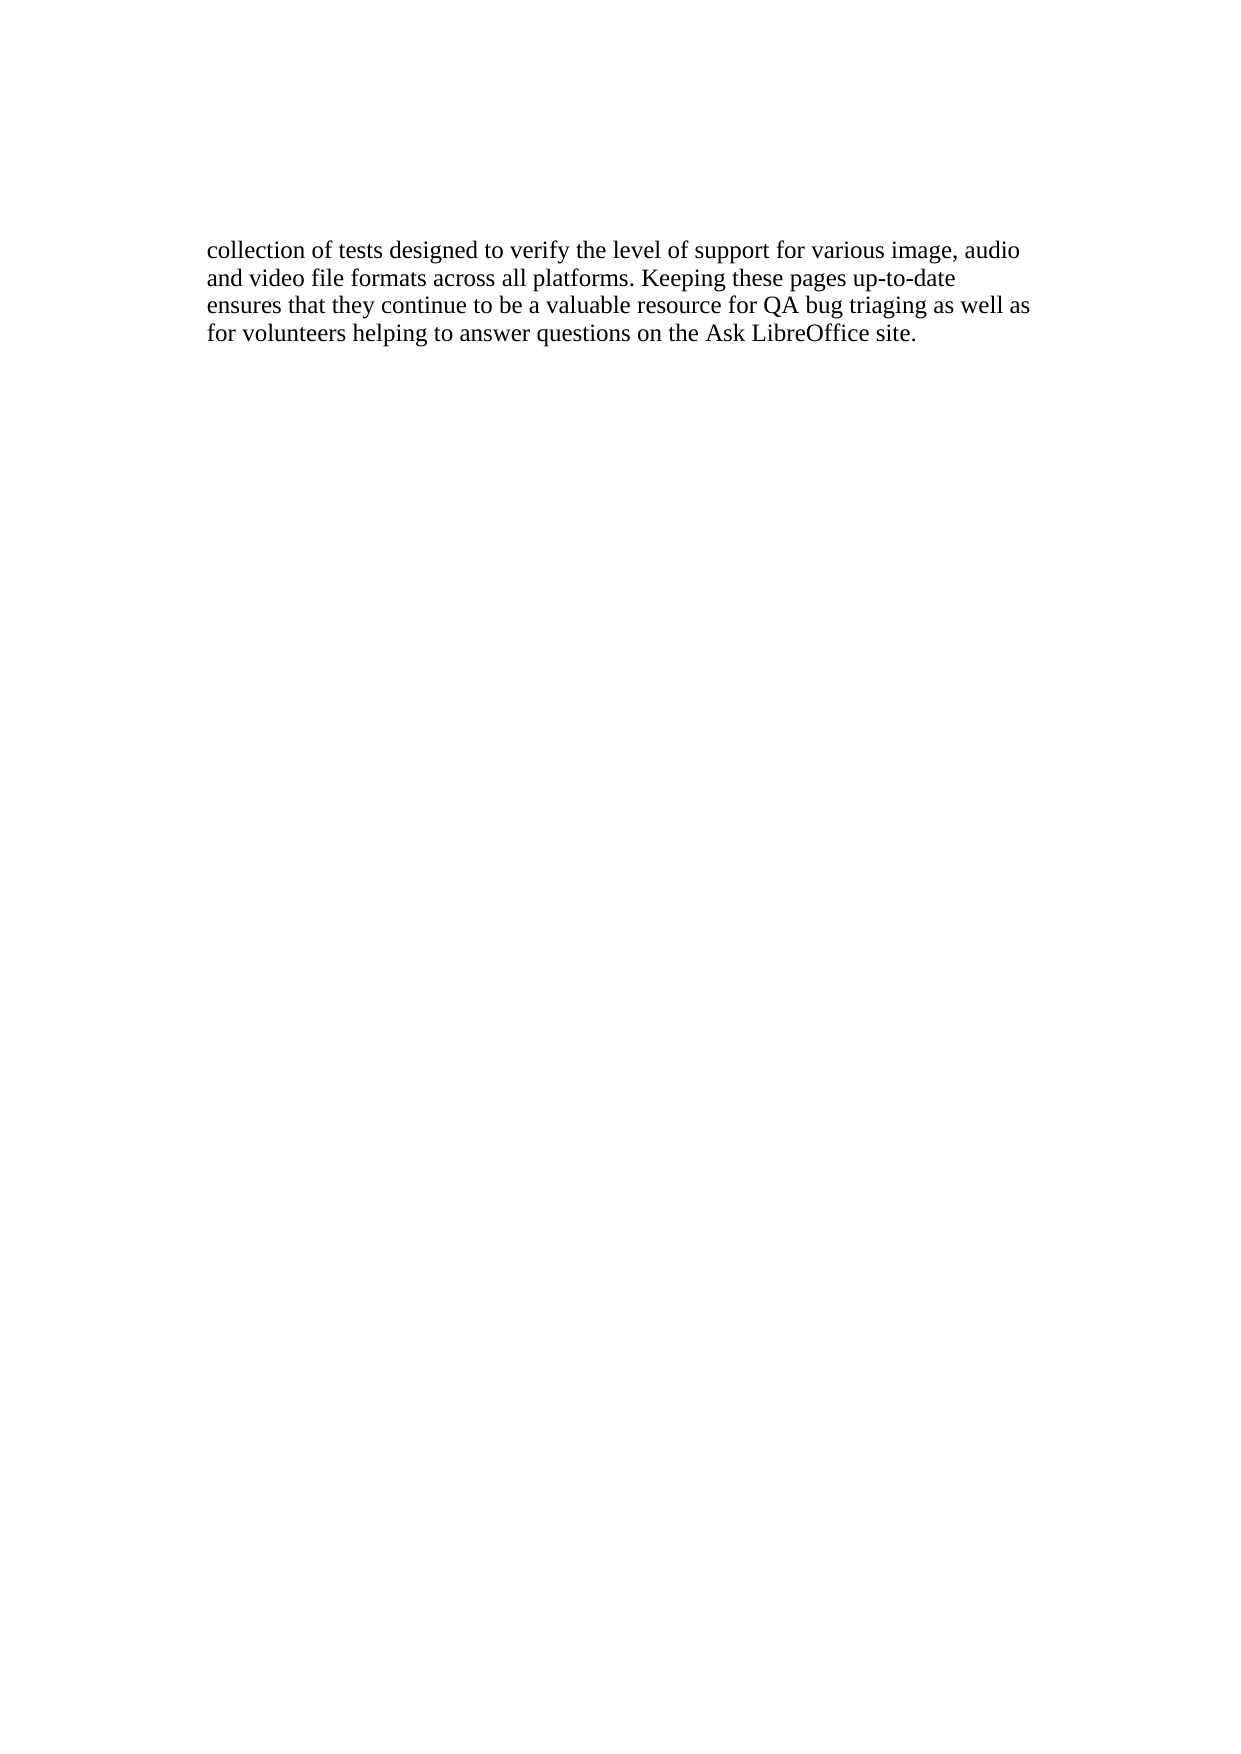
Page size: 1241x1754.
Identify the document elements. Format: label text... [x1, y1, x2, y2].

text collection of tests designed to verify the level of support for various image, audio and video file formats across all platforms. Keeping these pages up-to-date ensures that they continue to be a valuable resource for QA bug triaging as well as for volunteers helping to answer questions on the Ask LibreOffice site. [207, 236, 1033, 347]
